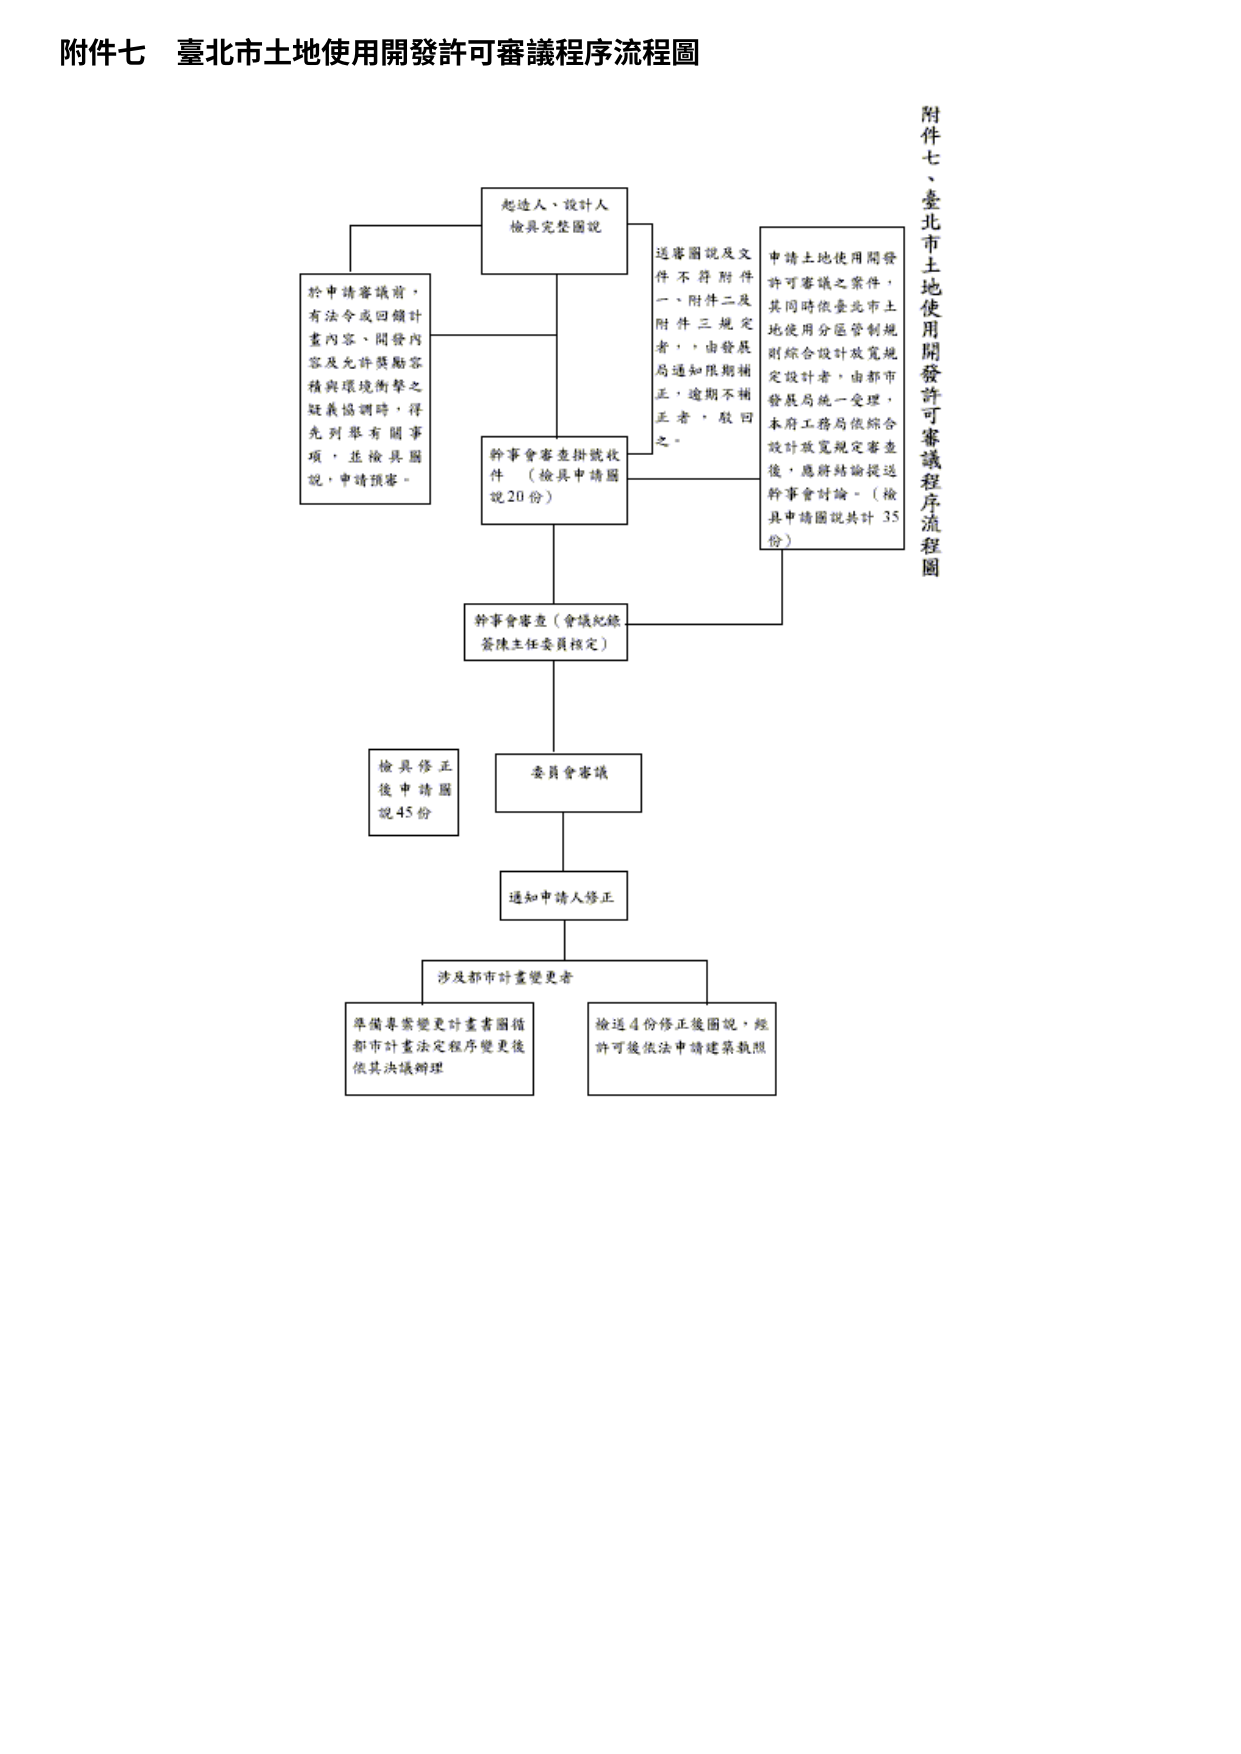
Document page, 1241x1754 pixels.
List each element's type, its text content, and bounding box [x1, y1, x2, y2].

picture [292, 101, 949, 1104]
text 附件七 臺北市土地使用開發許可審議程序流程圖 [59, 29, 1181, 72]
